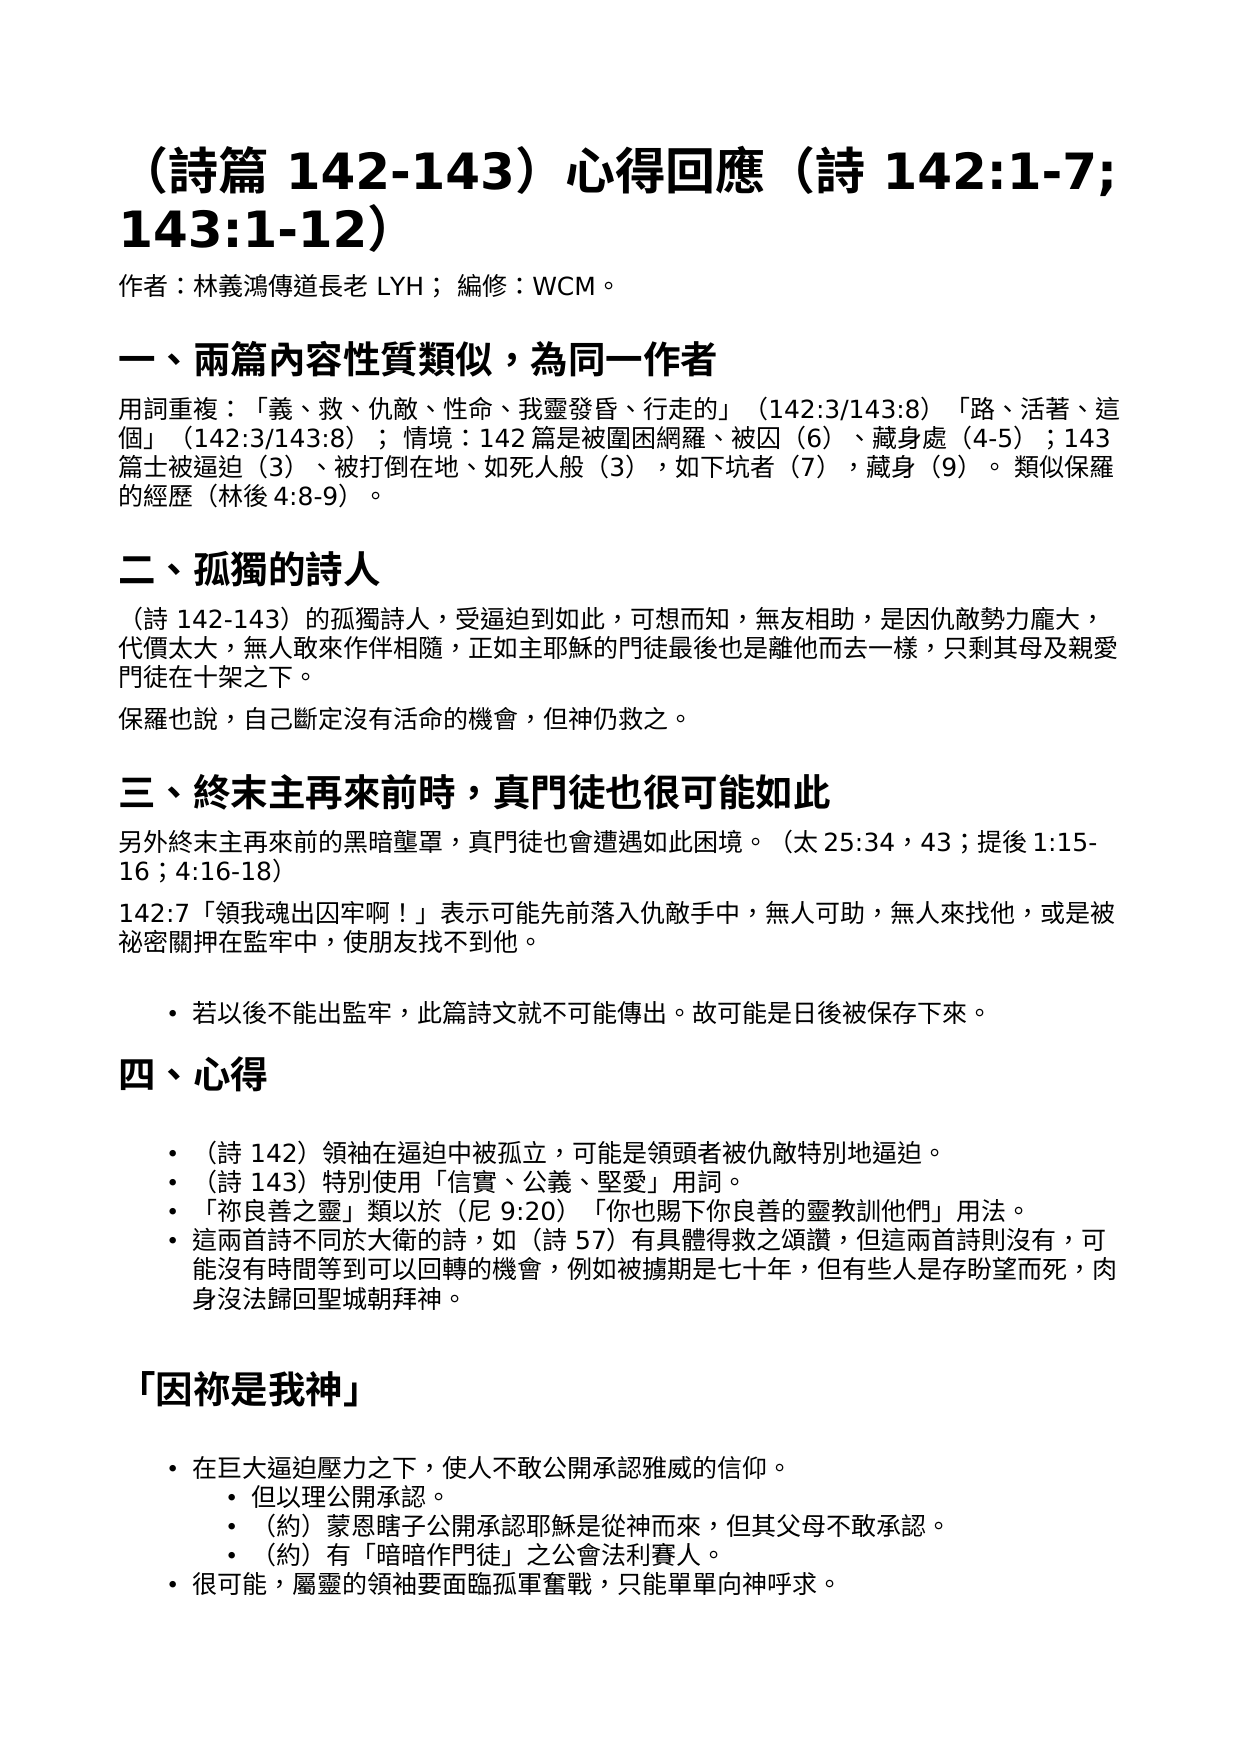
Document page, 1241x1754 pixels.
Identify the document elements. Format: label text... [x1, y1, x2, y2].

list （詩 143）特別使用「信實、公義、堅愛」用詞。 [177, 1168, 1122, 1197]
list 在巨大逼迫壓力之下，使人不敢公開承認雅威的信仰。 [177, 1454, 1122, 1483]
list 「祢良善之靈」類以於（尼 9:20）「你也賜下你良善的靈教訓他們」用法。 [177, 1197, 1122, 1226]
subtitle （詩篇 142-143）心得回應（詩 142:1-7; 143:1-12） [118, 143, 1122, 259]
list 但以理公開承認。 [236, 1483, 1122, 1512]
text 保羅也說，自己斷定沒有活命的機會，但神仍救之。 [118, 705, 1122, 734]
subtitle 四、心得 [118, 1053, 1122, 1097]
text （詩 142-143）的孤獨詩人，受逼迫到如此，可想而知，無友相助，是因仇敵勢力龐大，代價太大，無人敢來作伴相隨，正如主耶穌的門徒最後也是離他而去一樣，只剩其母及親愛門徒在十架之下。 [118, 605, 1122, 693]
list （約）蒙恩瞎子公開承認耶穌是從神而來，但其父母不敢承認。 [236, 1512, 1122, 1542]
text 另外終末主再來前的黑暗壟罩，真門徒也會遭遇如此困境。（太25:34，43；提後1:15-16；4:16-18） [118, 828, 1122, 886]
subtitle 「因祢是我神」 [118, 1368, 1122, 1412]
subtitle 二、孤獨的詩人 [118, 549, 1122, 593]
list （約）有「暗暗作門徒」之公會法利賽人。 [236, 1542, 1122, 1571]
subtitle 三、終末主再來前時，真門徒也很可能如此 [118, 772, 1122, 816]
subtitle 一、兩篇內容性質類似，為同一作者 [118, 339, 1122, 382]
list 很可能，屬靈的領袖要面臨孤軍奮戰，只能單單向神呼求。 [177, 1571, 1122, 1600]
text 142:7「領我魂出囚牢啊！」表示可能先前落入仇敵手中，無人可助，無人來找他，或是被祕密關押在監牢中，使朋友找不到他。 [118, 899, 1122, 957]
list 若以後不能出監牢，此篇詩文就不可能傳出。故可能是日後被保存下來。 [177, 999, 1122, 1028]
text 作者：林義鴻傳道長老 LYH； 編修：WCM。 [118, 272, 1122, 301]
list 這兩首詩不同於大衛的詩，如（詩 57）有具體得救之頌讚，但這兩首詩則沒有，可能沒有時間等到可以回轉的機會，例如被擄期是七十年，但有些人是存盼望而死，肉身沒法歸回聖城朝拜神。 [177, 1226, 1122, 1314]
list （詩 142）領袖在逼迫中被孤立，可能是領頭者被仇敵特別地逼迫。 [177, 1139, 1122, 1168]
text 用詞重複：「義、救、仇敵、性命、我靈發昏、行走的」（142:3/143:8）「路、活著、這個」（142:3/143:8）； 情境：142篇是被圍困網羅、被囚（6）、藏身處（4-5）；143篇士被逼迫（3）、被打倒在地、如死人般（3），如下坑者（7），藏身（9）。 類似保羅的經歷（林後4:8-9）。 [118, 395, 1122, 512]
